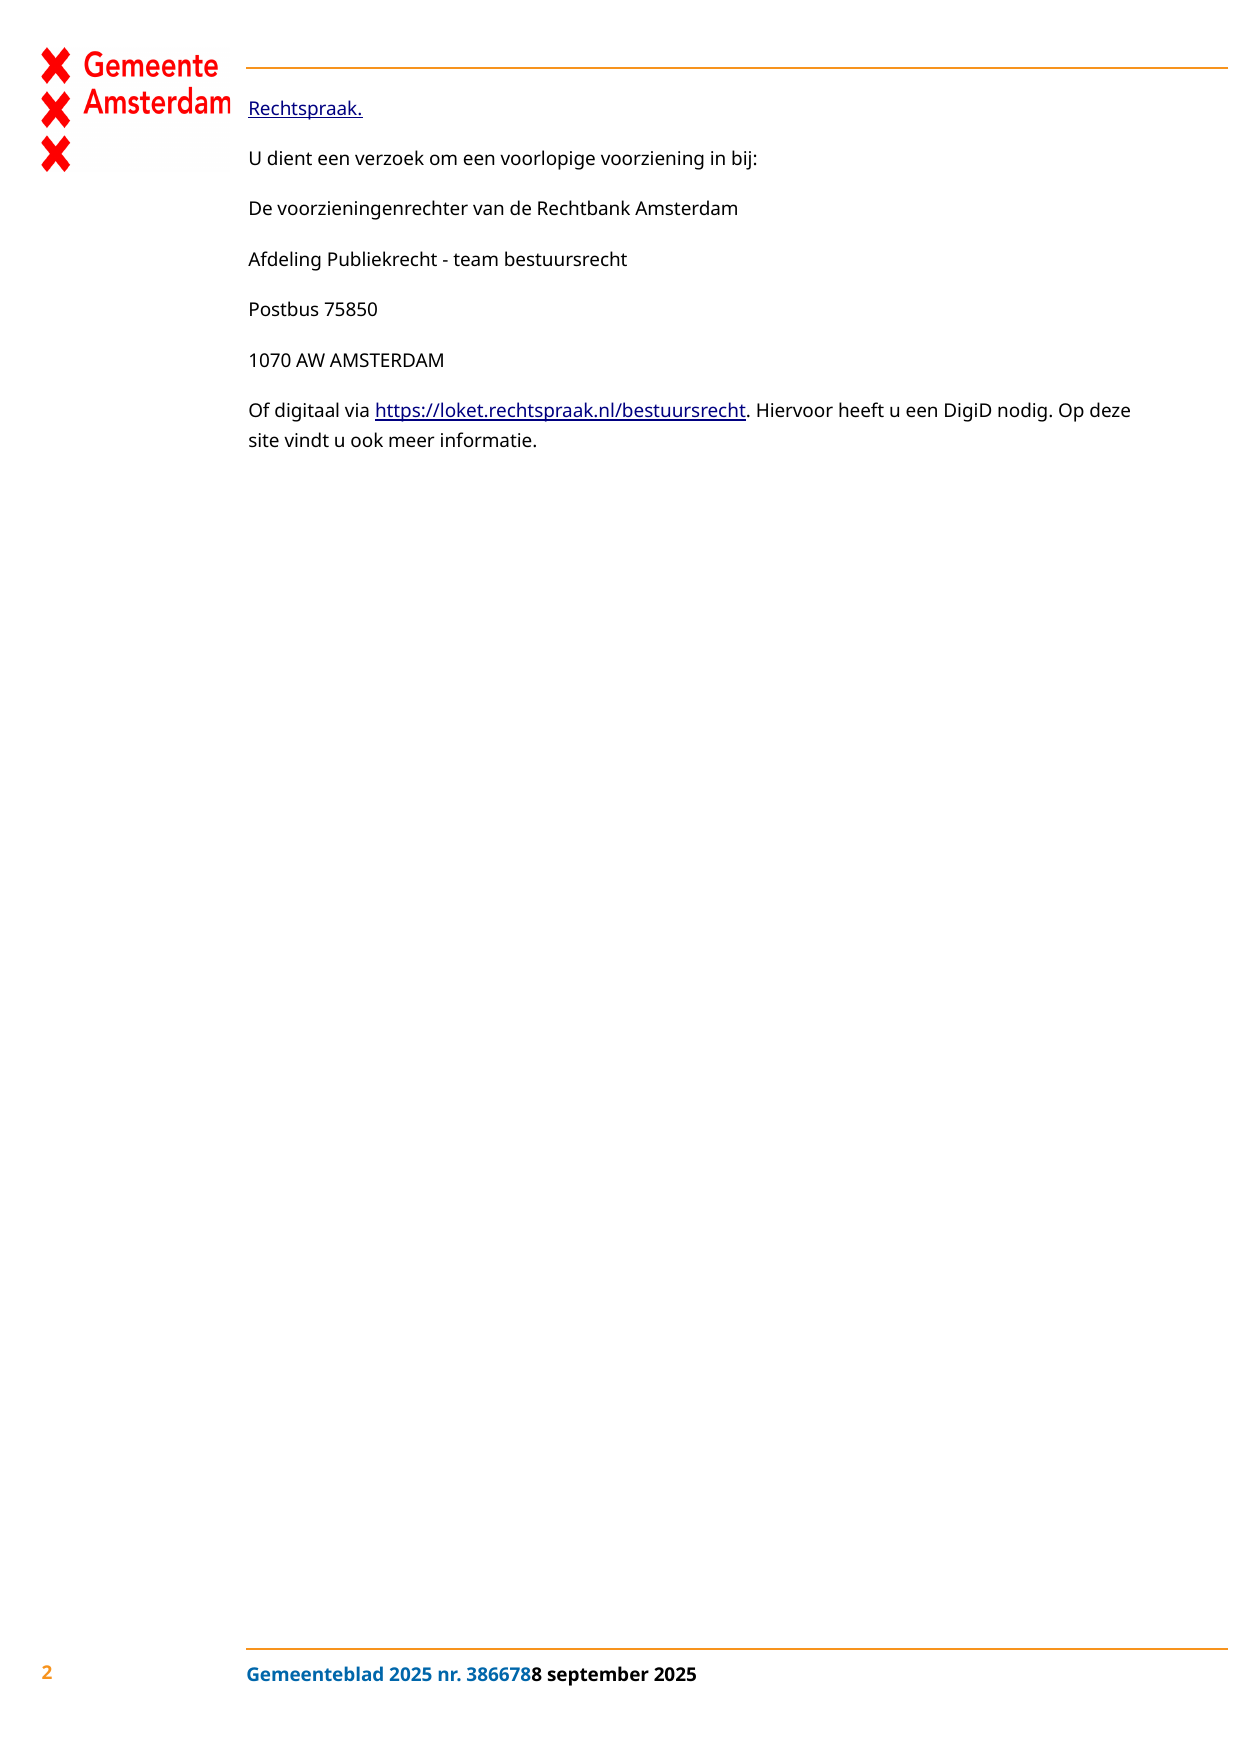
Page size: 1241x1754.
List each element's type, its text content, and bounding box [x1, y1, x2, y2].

picture [41, 47, 231, 172]
text 1070 AW AMSTERDAM [248, 347, 1152, 373]
text Rechtspraak. [248, 95, 1152, 121]
text Afdeling Publiekrecht - team bestuursrecht [248, 246, 1152, 272]
text Postbus 75850 [248, 296, 1152, 322]
text U dient een verzoek om een voorlopige voorziening in bij: [248, 145, 1152, 171]
text De voorzieningenrechter van de Rechtbank Amsterdam [248, 196, 1152, 221]
text Of digitaal via https://loket.rechtspraak.nl/bestuursrecht. Hiervoor heeft u een DigiD nodig. Op deze site vindt u ook meer informatie. [248, 397, 1152, 453]
